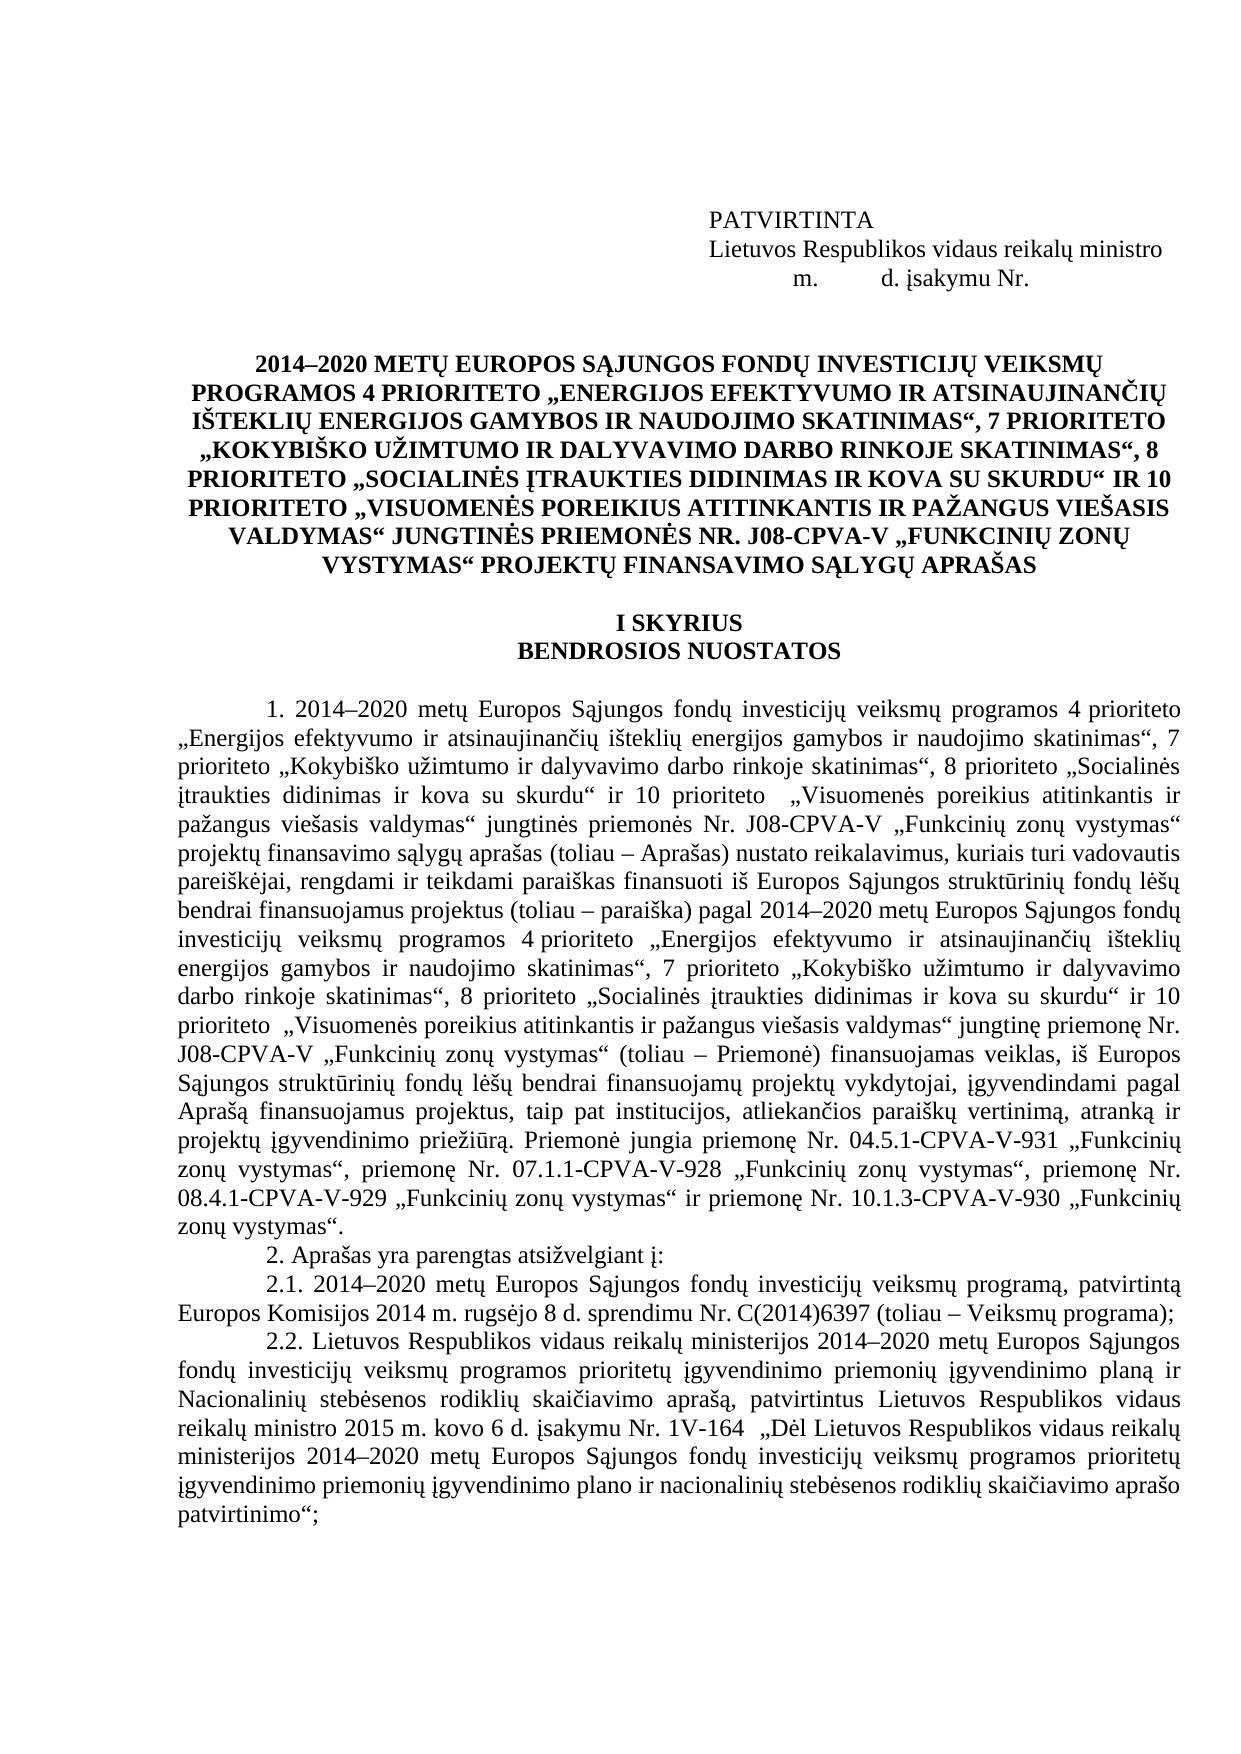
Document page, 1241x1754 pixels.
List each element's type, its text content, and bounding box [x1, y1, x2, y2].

text I SKYRIUS [177, 608, 1181, 636]
text Lietuvos Respublikos vidaus reikalų ministro [709, 234, 1181, 263]
text 1. 2014–2020 metų Europos Sąjungos fondų investicijų veiksmų programos 4 prioriteto „Energijos efektyvumo ir atsinaujinančių išteklių energijos gamybos ir naudojimo skatinimas“, 7 prioriteto „Kokybiško užimtumo ir dalyvavimo darbo rinkoje skatinimas“, 8 prioriteto „Socialinės įtraukties didinimas ir kova su skurdu“ ir 10 prioriteto „Visuomenės poreikius atitinkantis ir pažangus viešasis valdymas“ jungtinės priemonės Nr. J08-CPVA-V „Funkcinių zonų vystymas“ projektų finansavimo sąlygų aprašas (toliau – Aprašas) nustato reikalavimus, kuriais turi vadovautis pareiškėjai, rengdami ir teikdami paraiškas finansuoti iš Europos Sąjungos struktūrinių fondų lėšų bendrai finansuojamus projektus (toliau – paraiška) pagal 2014–2020 metų Europos Sąjungos fondų investicijų veiksmų programos 4 prioriteto „Energijos efektyvumo ir atsinaujinančių išteklių energijos gamybos ir naudojimo skatinimas“, 7 prioriteto „Kokybiško užimtumo ir dalyvavimo darbo rinkoje skatinimas“, 8 prioriteto „Socialinės įtraukties didinimas ir kova su skurdu“ ir 10 prioriteto „Visuomenės poreikius atitinkantis ir pažangus viešasis valdymas“ jungtinę priemonę Nr. J08-CPVA-V „Funkcinių zonų vystymas“ (toliau – Priemonė) finansuojamas veiklas, iš Europos Sąjungos struktūrinių fondų lėšų bendrai finansuojamų projektų vykdytojai, įgyvendindami pagal Aprašą finansuojamus projektus, taip pat institucijos, atliekančios paraiškų vertinimą, atranką ir projektų įgyvendinimo priežiūrą. Priemonė jungia priemonę Nr. 04.5.1-CPVA-V-931 „Funkcinių zonų vystymas“, priemonę Nr. 07.1.1-cpva-V-928 „Funkcinių zonų vystymas“, priemonę Nr. 08.4.1-CPVA-V-929 „Funkcinių zonų vystymas“ ir priemonę Nr. 10.1.3-CPVA-V-930 „Funkcinių zonų vystymas“. [177, 694, 1181, 1240]
text 2014–2020 METŲ EUROPOS SĄJUNGOS FONDŲ INVESTICIJŲ VEIKSMŲ PROGRAMOS 4 PRIORITETO „Energijos efektyvumo ir atsinaujinančių išteklių energijos gamybos ir naudojimo skatinimas“, 7 prioriteto „KOKYBIŠKO UŽIMTUMO IR DALYVAVIMO DARBO RINKOJE SKATINIMAS“, 8 PRIORITETO „SOCIALINĖS ĮTRAUKTIES DIDINIMAS IR KOVA SU SKURDU“ IR 10 PRIORITETO „VISUOMENĖS POREIKIUS ATITINKANTIS IR PAŽANGUS VIEŠASIS VALDYMAS“ JUNGTINĖS PRIEMONĖS nr. J08-CPVA-V „FUNKCINIŲ ZONŲ VYSTYMAS“ PROJEKTŲ FINANSAVIMO SĄLYGŲ APRAŠAS [177, 349, 1181, 579]
text m. d. įsakymu Nr. [709, 263, 1181, 291]
text 2. Aprašas yra parengtas atsižvelgiant į: [177, 1240, 1181, 1269]
text 2.2. Lietuvos Respublikos vidaus reikalų ministerijos 2014–2020 metų Europos Sąjungos fondų investicijų veiksmų programos prioritetų įgyvendinimo priemonių įgyvendinimo planą ir Nacionalinių stebėsenos rodiklių skaičiavimo aprašą, patvirtintus Lietuvos Respublikos vidaus reikalų ministro 2015 m. kovo 6 d. įsakymu Nr. 1V-164 „Dėl Lietuvos Respublikos vidaus reikalų ministerijos 2014–2020 metų Europos Sąjungos fondų investicijų veiksmų programos prioritetų įgyvendinimo priemonių įgyvendinimo plano ir nacionalinių stebėsenos rodiklių skaičiavimo aprašo patvirtinimo“; [177, 1326, 1181, 1528]
text PATVIRTINTA [709, 205, 1181, 234]
text BENDROSIOS NUOSTATOS [177, 636, 1181, 665]
text 2.1. 2014–2020 metų Europos Sąjungos fondų investicijų veiksmų programą, patvirtintą Europos Komisijos 2014 m. rugsėjo 8 d. sprendimu Nr. C(2014)6397 (toliau – Veiksmų programa); [177, 1269, 1181, 1326]
